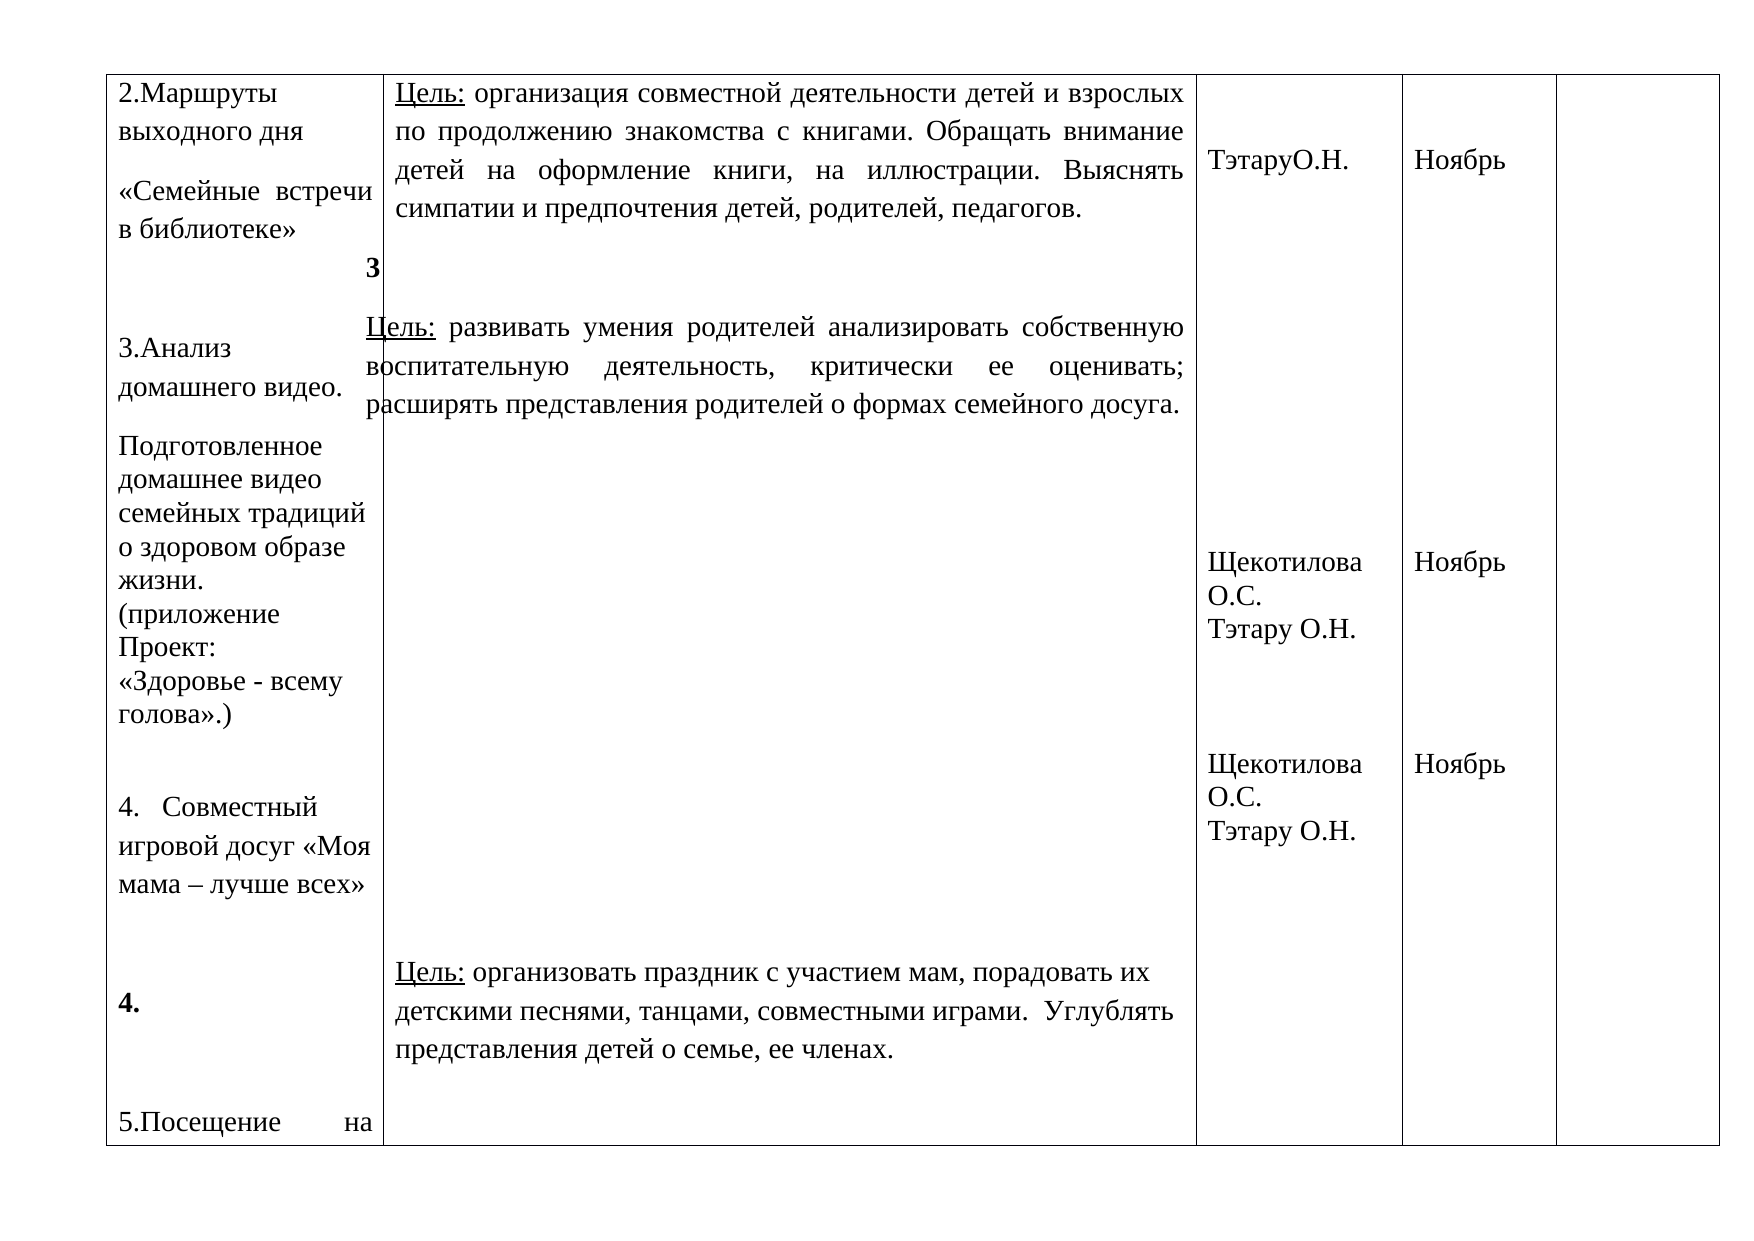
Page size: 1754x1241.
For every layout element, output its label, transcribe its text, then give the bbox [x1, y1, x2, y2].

table_cell Ноябрь Ноябрь Ноябрь [1403, 75, 1556, 1145]
table_cell 1. Родительская газета «Калейдоскоп событий» 2.Маршруты выходного дня «Семейные встречи в библиотеке» 3.Анализ домашнего видео. Подготовленное домашнее видео семейных традиций о здоровом образе жизни. (приложение Проект: «Здоровье - всему голова».) 4. Совместный игровой досуг «Моя мама – лучше всех» 5.Посещение на дому [107, 75, 383, 1145]
table_cell [1557, 75, 1719, 1145]
table_cell Цель: укрепление детско-родительских отношений, распространение опыта семьи Дюльгер по организации семейного досуга «Семейный отдых» Цель: организация совместной деятельности детей и взрослых по продолжению знакомства с книгами. Обращать внимание детей на оформление книги, на иллюстрации. Выяснять симпатии и предпочтения детей, родителей, педагогов. 3 Цель: развивать умения родителей анализировать собственную воспитательную деятельность, критически ее оценивать; расширять представления родителей о формах семейного досуга. Цель: организовать праздник с участием мам, порадовать их детскими песнями, танцами, совместными играми. Углублять представления детей о семье, ее членах. Цель: изучить отношения ребенка с его близкими в привычной для него обстановке, наличие игрушек, их соответствие возрасту ребенка и его интересам; любимые игры ребенка, какими видами деятельности занимается дома (знают ли об этом родители) (Анита Д., Кристина А.) [384, 75, 1196, 1145]
table_cell ТэтаруО.Н. Щекотилова О.С. Тэтару О.Н. Щекотилова О.С. Тэтару О.Н. [1197, 75, 1402, 1145]
